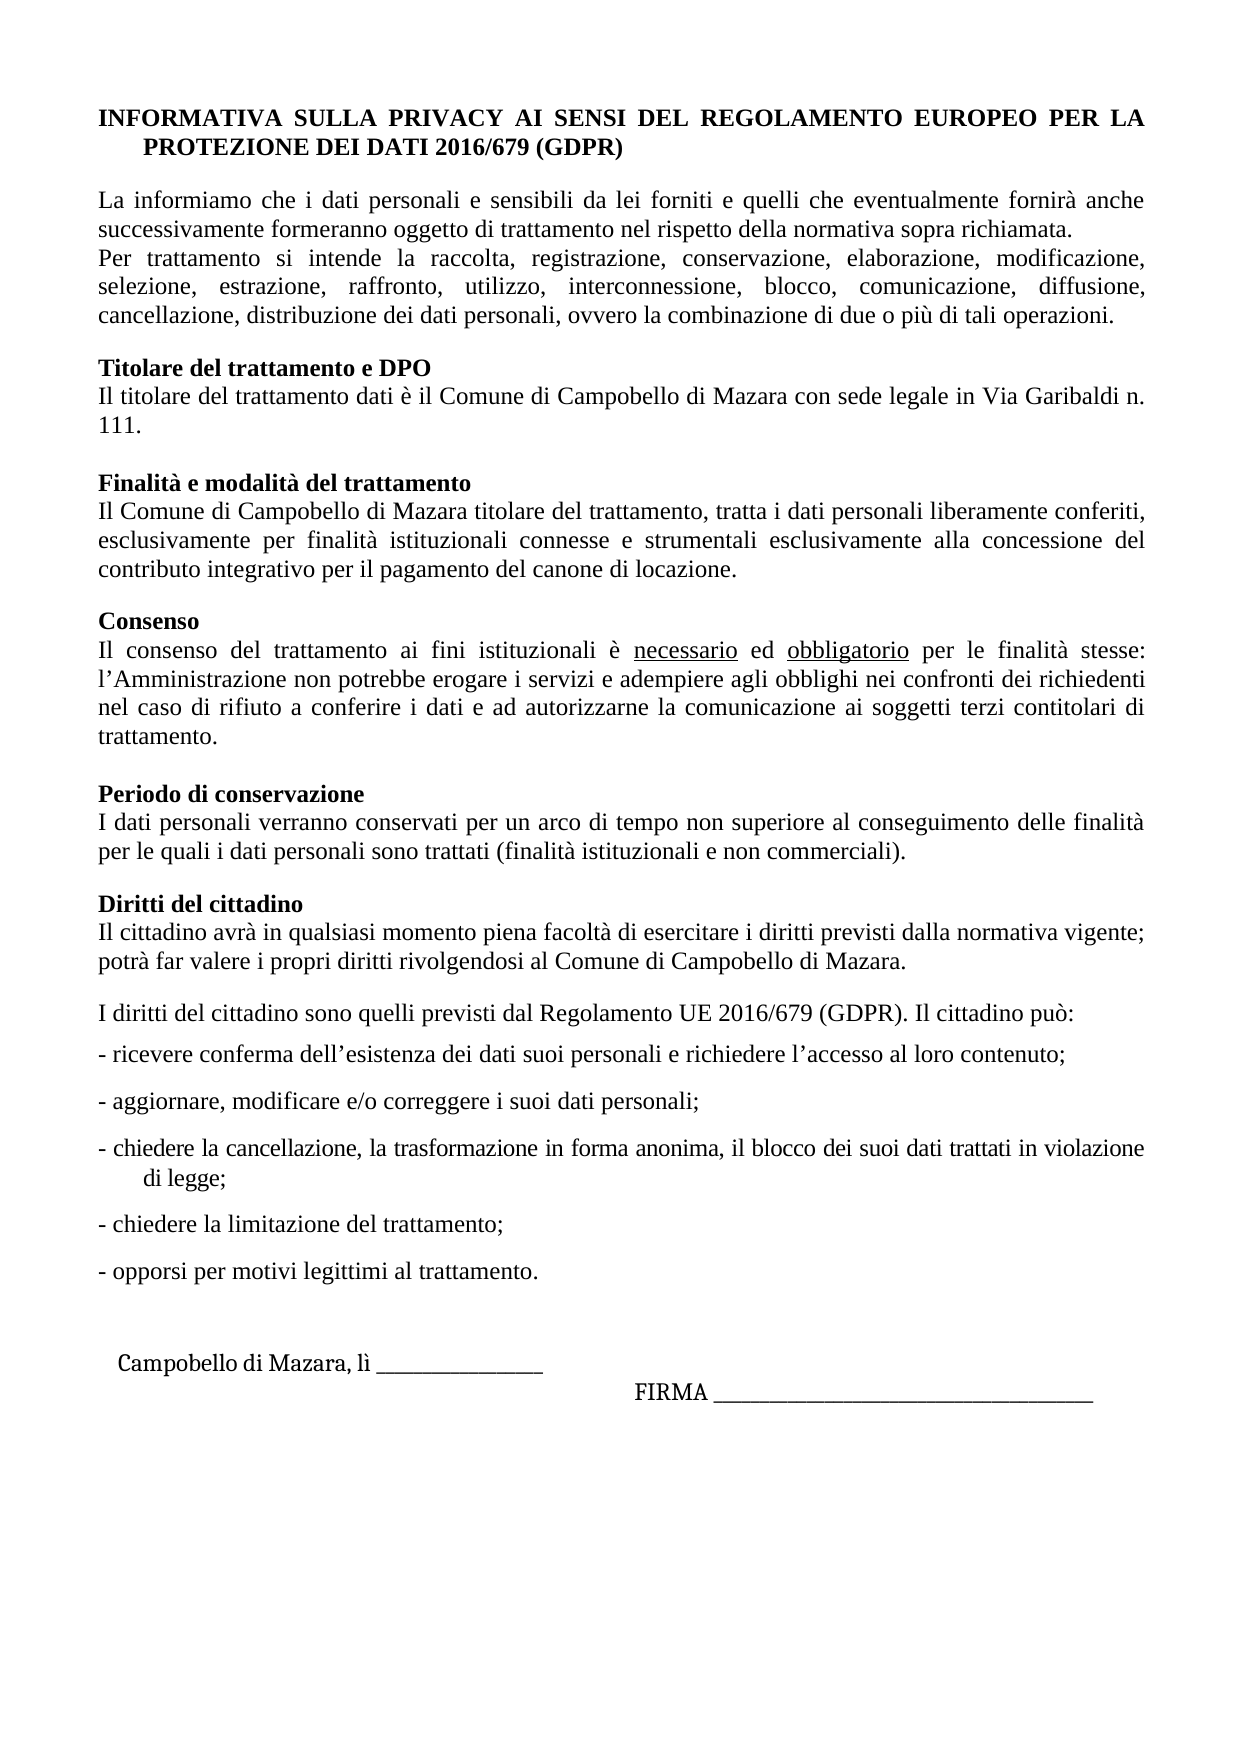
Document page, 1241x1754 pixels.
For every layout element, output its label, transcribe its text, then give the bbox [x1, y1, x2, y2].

text La informiamo che i dati personali e sensibili da lei forniti e quelli che eventualmente fornirà anche successivamente formeranno oggetto di trattamento nel rispetto della normativa sopra richiamata. [98, 185, 1146, 243]
text Per trattamento si intende la raccolta, registrazione, conservazione, elaborazione, modificazione, selezione, estrazione, raffronto, utilizzo, interconnessione, blocco, comunicazione, diffusione, cancellazione, distribuzione dei dati personali, ovvero la combinazione di due o più di tali operazioni. [98, 243, 1146, 329]
text Titolare del trattamento e DPO [98, 353, 1146, 381]
list - chiedere la limitazione del trattamento; [98, 1209, 1146, 1238]
list - ricevere conferma dell’esistenza dei dati suoi personali e richiedere l’accesso al loro contenuto; [98, 1039, 1146, 1068]
list - opporsi per motivi legittimi al trattamento. [98, 1256, 1146, 1285]
text I diritti del cittadino sono quelli previsti dal Regolamento UE 2016/679 (GDPR). Il cittadino può: [98, 998, 1146, 1027]
text Diritti del cittadino [98, 889, 1146, 917]
subtitle INFORMATIVA SULLA PRIVACY AI SENSI DEL REGOLAMENTO EUROPEO PER LA PROTEZIONE DEI DATI 2016/679 (GDPR) [98, 103, 1146, 161]
text Il Comune di Campobello di Mazara titolare del trattamento, tratta i dati personali liberamente conferiti, esclusivamente per finalità istituzionali connesse e strumentali esclusivamente alla concessione del contributo integrativo per il pagamento del canone di locazione. [98, 496, 1146, 583]
text Il cittadino avrà in qualsiasi momento piena facoltà di esercitare i diritti previsti dalla normativa vigente; potrà far valere i propri diritti rivolgendosi al Comune di Campobello di Mazara. [98, 917, 1146, 975]
list - aggiornare, modificare e/o correggere i suoi dati personali; [98, 1086, 1146, 1114]
text Il titolare del trattamento dati è il Comune di Campobello di Mazara con sede legale in Via Garibaldi n. 111. [98, 381, 1146, 439]
text I dati personali verranno conservati per un arco di tempo non superiore al conseguimento delle finalità per le quali i dati personali sono trattati (finalità istituzionali e non commerciali). [98, 807, 1146, 865]
text FIRMA _________________________________________ [118, 1378, 1123, 1407]
text Finalità e modalità del trattamento [98, 468, 1146, 496]
text Campobello di Mazara, lì __________________ [118, 1349, 1123, 1378]
text Il consenso del trattamento ai fini istituzionali è necessario ed obbligatorio per le finalità stesse: l’Amministrazione non potrebbe erogare i servizi e adempiere agli obblighi nei confronti dei richiedenti nel caso di rifiuto a conferire i dati e ad autorizzarne la comunicazione ai soggetti terzi contitolari di trattamento. [98, 635, 1146, 750]
text Consenso [98, 606, 1146, 635]
text Periodo di conservazione [98, 779, 1146, 807]
list - chiedere la cancellazione, la trasformazione in forma anonima, il blocco dei suoi dati trattati in violazione di legge; [98, 1133, 1146, 1191]
